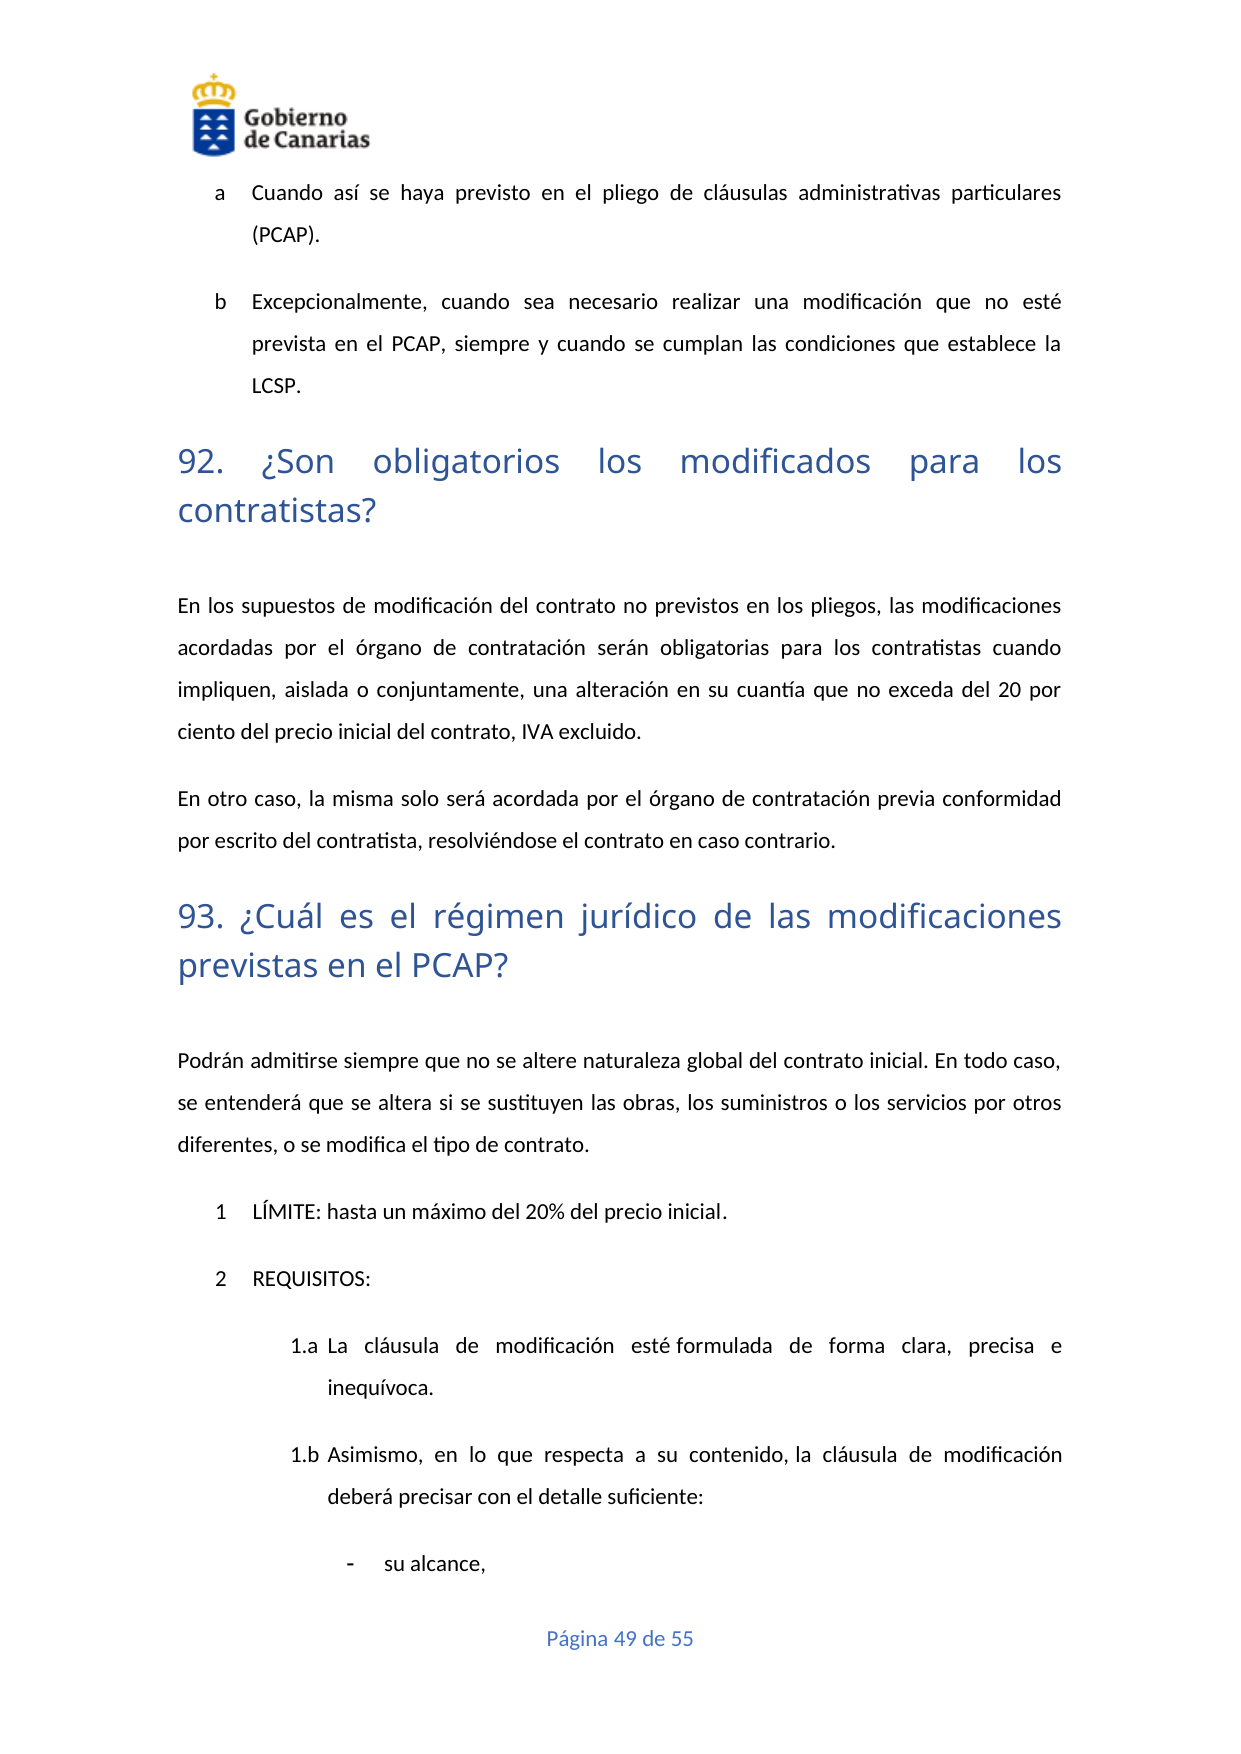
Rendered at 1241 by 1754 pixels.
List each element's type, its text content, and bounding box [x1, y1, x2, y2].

subtitle 92. ¿Son obligatorios los modificados para los contratistas? [177, 438, 1063, 533]
list La cláusula de modificación esté formulada de forma clara, precisa e inequívoca. [290, 1331, 1063, 1401]
picture [177, 73, 393, 179]
list Asimismo, en lo que respecta a su contenido, la cláusula de modificación deberá precisar con el detalle suficiente: [290, 1440, 1063, 1510]
list REQUISITOS: [215, 1264, 1063, 1292]
list Excepcionalmente, cuando sea necesario realizar una modificación que no esté prevista en el PCAP, siempre y cuando se cumplan las condiciones que establece la LCSP. [214, 287, 1063, 399]
list su alcance, [346, 1549, 1063, 1577]
text En otro caso, la misma solo será acordada por el órgano de contratación previa conformidad por escrito del contratista, resolviéndose el contrato en caso contrario. [177, 784, 1063, 854]
text En los supuestos de modificación del contrato no previstos en los pliegos, las modificaciones acordadas por el órgano de contratación serán obligatorias para los contratistas cuando impliquen, aislada o conjuntamente, una alteración en su cuantía que no exceda del 20 por ciento del precio inicial del contrato, IVA excluido. [177, 591, 1063, 745]
subtitle 93. ¿Cuál es el régimen jurídico de las modificaciones previstas en el PCAP? [177, 893, 1063, 988]
list Cuando así se haya previsto en el pliego de cláusulas administrativas particulares (PCAP). [214, 178, 1063, 248]
list LÍMITE: hasta un máximo del 20% del precio inicial. [215, 1197, 1063, 1225]
text Podrán admitirse siempre que no se altere naturaleza global del contrato inicial. En todo caso, se entenderá que se altera si se sustituyen las obras, los suministros o los servicios por otros diferentes, o se modifica el tipo de contrato. [177, 1046, 1063, 1158]
